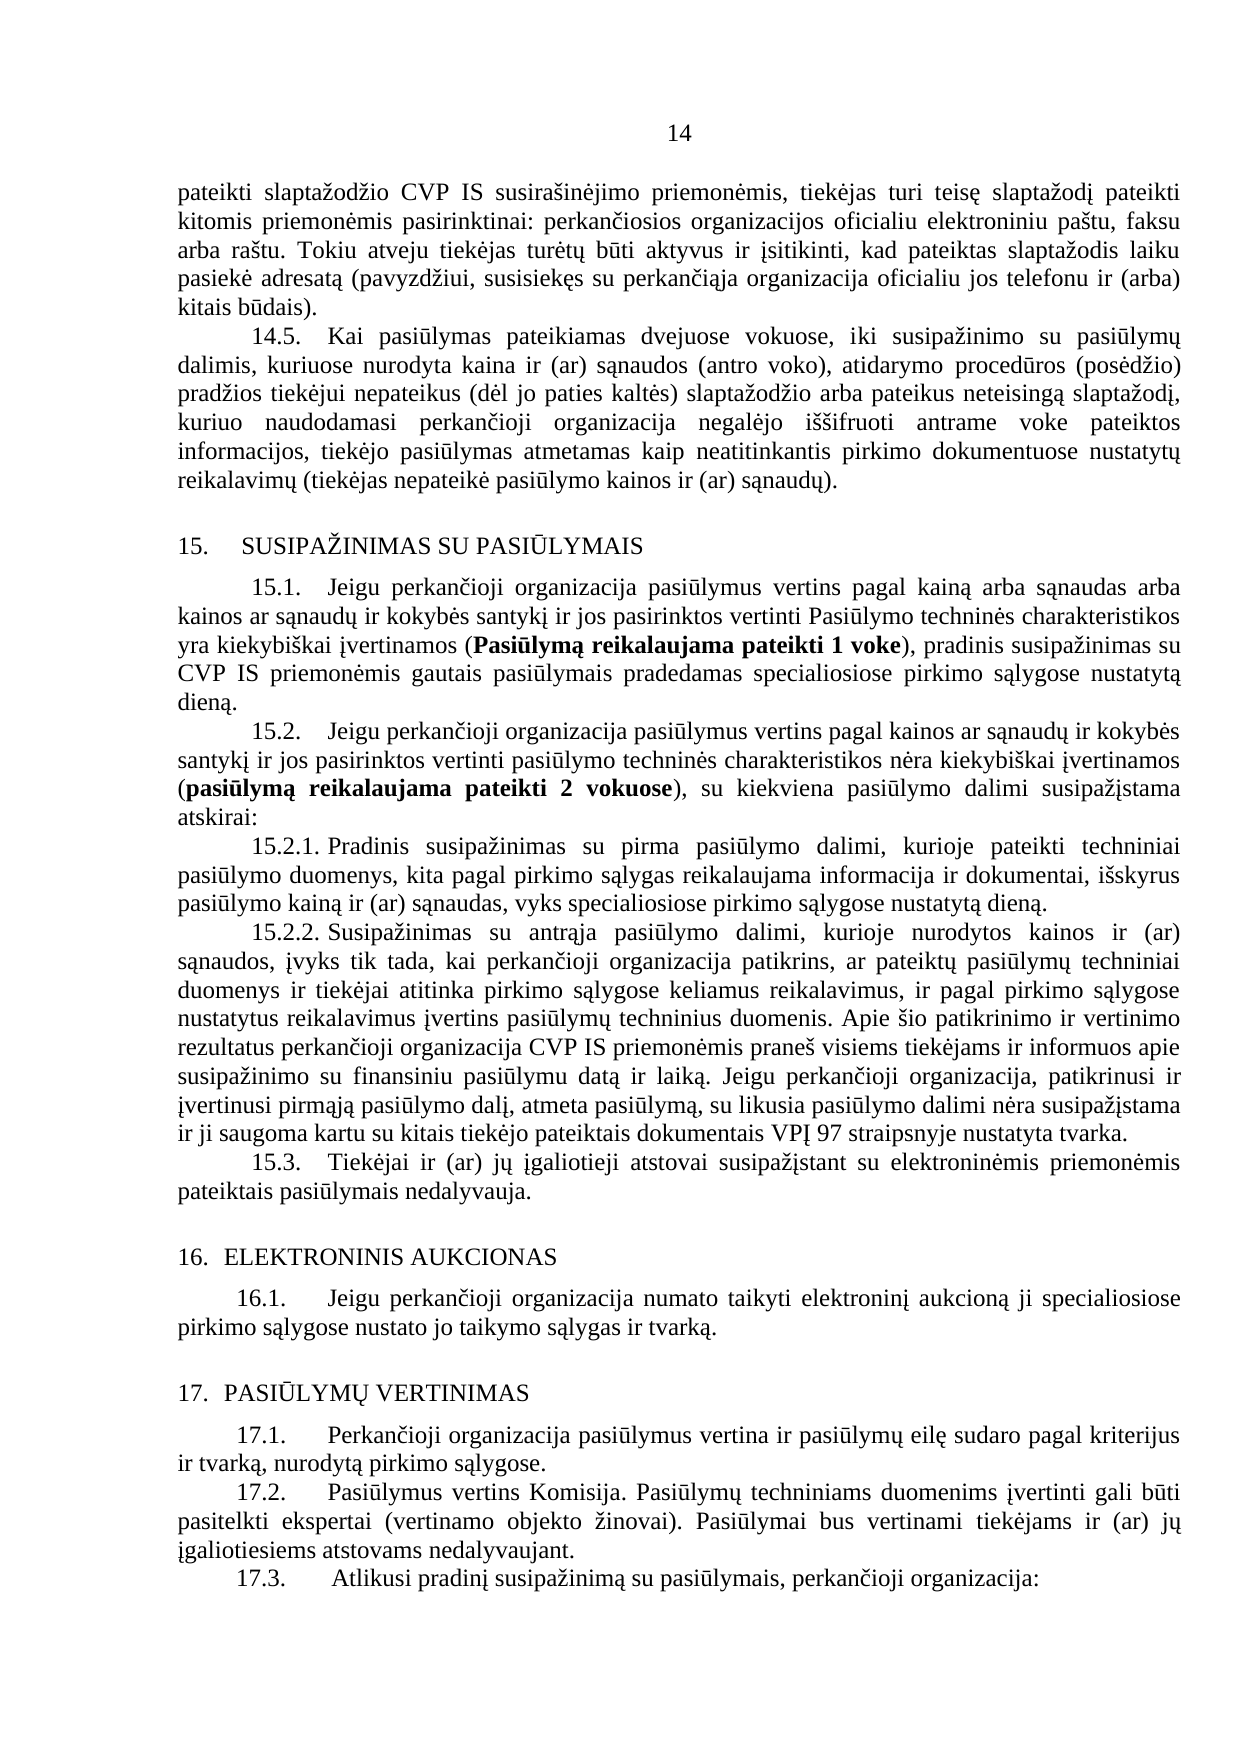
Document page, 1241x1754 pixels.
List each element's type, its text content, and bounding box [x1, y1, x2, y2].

subtitle Elektroninis aukcionas [177, 1242, 1181, 1271]
list Jeigu perkančioji organizacija numato taikyti elektroninį aukcioną ji specialiosiose pirkimo sąlygose nustato jo taikymo sąlygas ir tvarką. [177, 1283, 1181, 1341]
subtitle Susipažinimas su pasiūlymais [177, 531, 1181, 560]
list Jeigu perkančioji organizacija pasiūlymus vertins pagal kainą arba sąnaudas arba kainos ar sąnaudų ir kokybės santykį ir jos pasirinktos vertinti Pasiūlymo techninės charakteristikos yra kiekybiškai įvertinamos (Pasiūlymą reikalaujama pateikti 1 voke), pradinis susipažinimas su CVP IS priemonėmis gautais pasiūlymais pradedamas specialiosiose pirkimo sąlygose nustatytą dieną. [177, 572, 1181, 716]
list Jeigu perkančioji organizacija pasiūlymus vertins pagal kainos ar sąnaudų ir kokybės santykį ir jos pasirinktos vertinti pasiūlymo techninės charakteristikos nėra kiekybiškai įvertinamos (pasiūlymą reikalaujama pateikti 2 vokuose), su kiekviena pasiūlymo dalimi susipažįstama atskirai: [177, 716, 1181, 831]
list Pasiūlymus vertins Komisija. Pasiūlymų techniniams duomenims įvertinti gali būti pasitelkti ekspertai (vertinamo objekto žinovai). Pasiūlymai bus vertinami tiekėjams ir (ar) jų įgaliotiesiems atstovams nedalyvaujant. [177, 1477, 1181, 1563]
list Perkančioji organizacija pasiūlymus vertina ir pasiūlymų eilę sudaro pagal kriterijus ir tvarką, nurodytą pirkimo sąlygose. [177, 1420, 1181, 1477]
list Kai pasiūlymas pateikiamas dvejuose vokuose, iki susipažinimo su pasiūlymų dalimis, kuriuose nurodyta kaina ir (ar) sąnaudos (antro voko), atidarymo procedūros (posėdžio) pradžios tiekėjui nepateikus (dėl jo paties kaltės) slaptažodžio arba pateikus neteisingą slaptažodį, kuriuo naudodamasi perkančioji organizacija negalėjo iššifruoti antrame voke pateiktos informacijos, tiekėjo pasiūlymas atmetamas kaip neatitinkantis pirkimo dokumentuose nustatytų reikalavimų (tiekėjas nepateikė pasiūlymo kainos ir (ar) sąnaudų). [177, 321, 1181, 493]
list Tiekėjai ir (ar) jų įgaliotieji atstovai susipažįstant su elektroninėmis priemonėmis pateiktais pasiūlymais nedalyvauja. [177, 1147, 1181, 1205]
list pateikti slaptažodžio CVP IS susirašinėjimo priemonėmis, tiekėjas turi teisę slaptažodį pateikti kitomis priemonėmis pasirinktinai: perkančiosios organizacijos oficialiu elektroniniu paštu, faksu arba raštu. Tokiu atveju tiekėjas turėtų būti aktyvus ir įsitikinti, kad pateiktas slaptažodis laiku pasiekė adresatą (pavyzdžiui, susisiekęs su perkančiąja organizacija oficialiu jos telefonu ir (arba) kitais būdais). [177, 177, 1181, 321]
list Susipažinimas su antrąja pasiūlymo dalimi, kurioje nurodytos kainos ir (ar) sąnaudos, įvyks tik tada, kai perkančioji organizacija patikrins, ar pateiktų pasiūlymų techniniai duomenys ir tiekėjai atitinka pirkimo sąlygose keliamus reikalavimus, ir pagal pirkimo sąlygose nustatytus reikalavimus įvertins pasiūlymų techninius duomenis. Apie šio patikrinimo ir vertinimo rezultatus perkančioji organizacija CVP IS priemonėmis praneš visiems tiekėjams ir informuos apie susipažinimo su finansiniu pasiūlymu datą ir laiką. Jeigu perkančioji organizacija, patikrinusi ir įvertinusi pirmąją pasiūlymo dalį, atmeta pasiūlymą, su likusia pasiūlymo dalimi nėra susipažįstama ir ji saugoma kartu su kitais tiekėjo pateiktais dokumentais VPĮ 97 straipsnyje nustatyta tvarka. [177, 917, 1181, 1147]
subtitle Pasiūlymų vertinimas [177, 1378, 1181, 1407]
list Pradinis susipažinimas su pirma pasiūlymo dalimi, kurioje pateikti techniniai pasiūlymo duomenys, kita pagal pirkimo sąlygas reikalaujama informacija ir dokumentai, išskyrus pasiūlymo kainą ir (ar) sąnaudas, vyks specialiosiose pirkimo sąlygose nustatytą dieną. [177, 831, 1181, 917]
list Atlikusi pradinį susipažinimą su pasiūlymais, perkančioji organizacija: [222, 1563, 1181, 1592]
